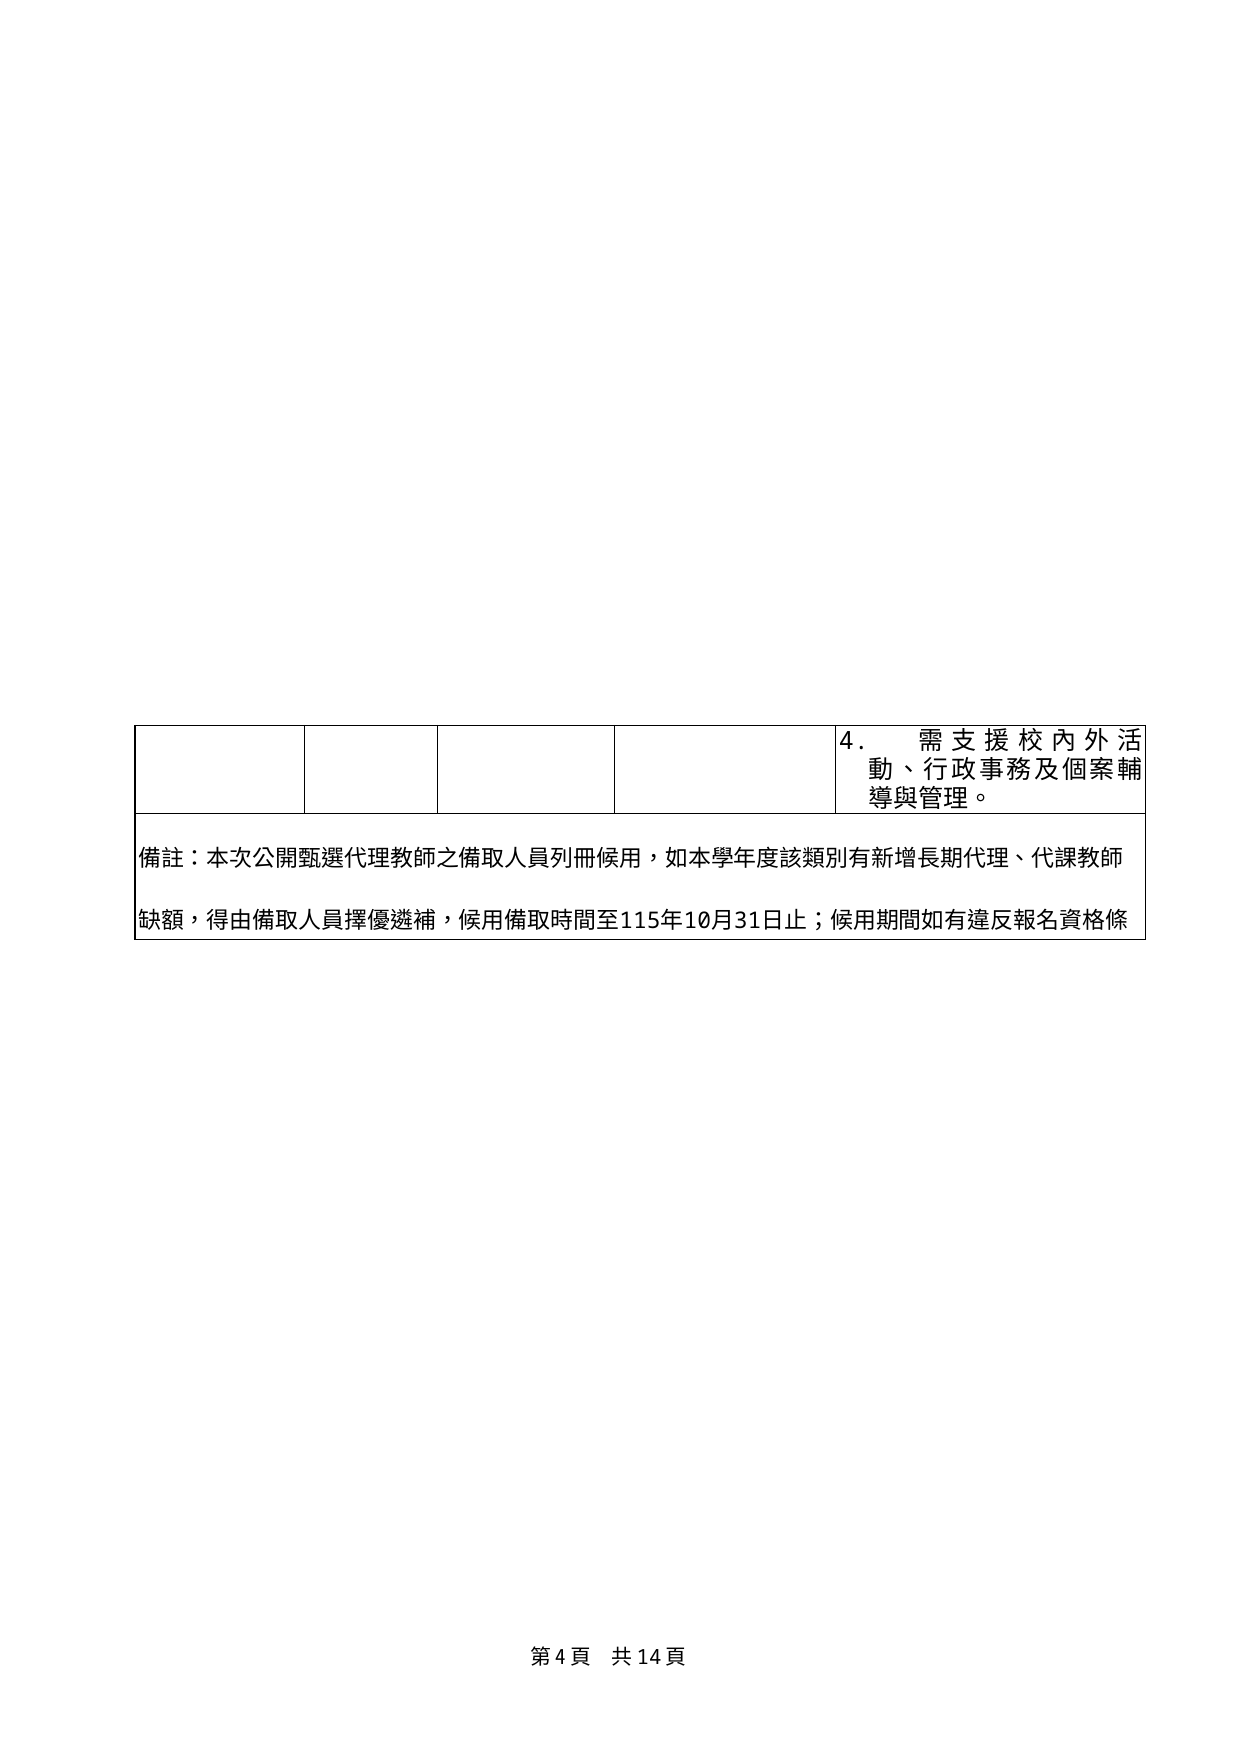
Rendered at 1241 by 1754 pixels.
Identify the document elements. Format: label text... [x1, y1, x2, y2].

table_cell 備取若干名。 如代理原因消滅，即應無條件終止聘約，不得異議。 依學校實際排課需求，得彈性調整授課節數，並至其他學校巡迴任課。 需支援校內外活動、行政事務及個案輔導與管理。 [836, 726, 1145, 813]
table_cell [438, 726, 614, 813]
table_cell [615, 726, 835, 813]
table_cell [305, 726, 437, 813]
table_cell 備註：本次公開甄選代理教師之備取人員列冊候用，如本學年度該類別有新增長期代理、代課教師缺額，得由備取人員擇優遴補，候用備取時間至115年10月31日止；候用期間如有違反報名資格條 [136, 814, 1145, 939]
table_cell [136, 726, 304, 813]
